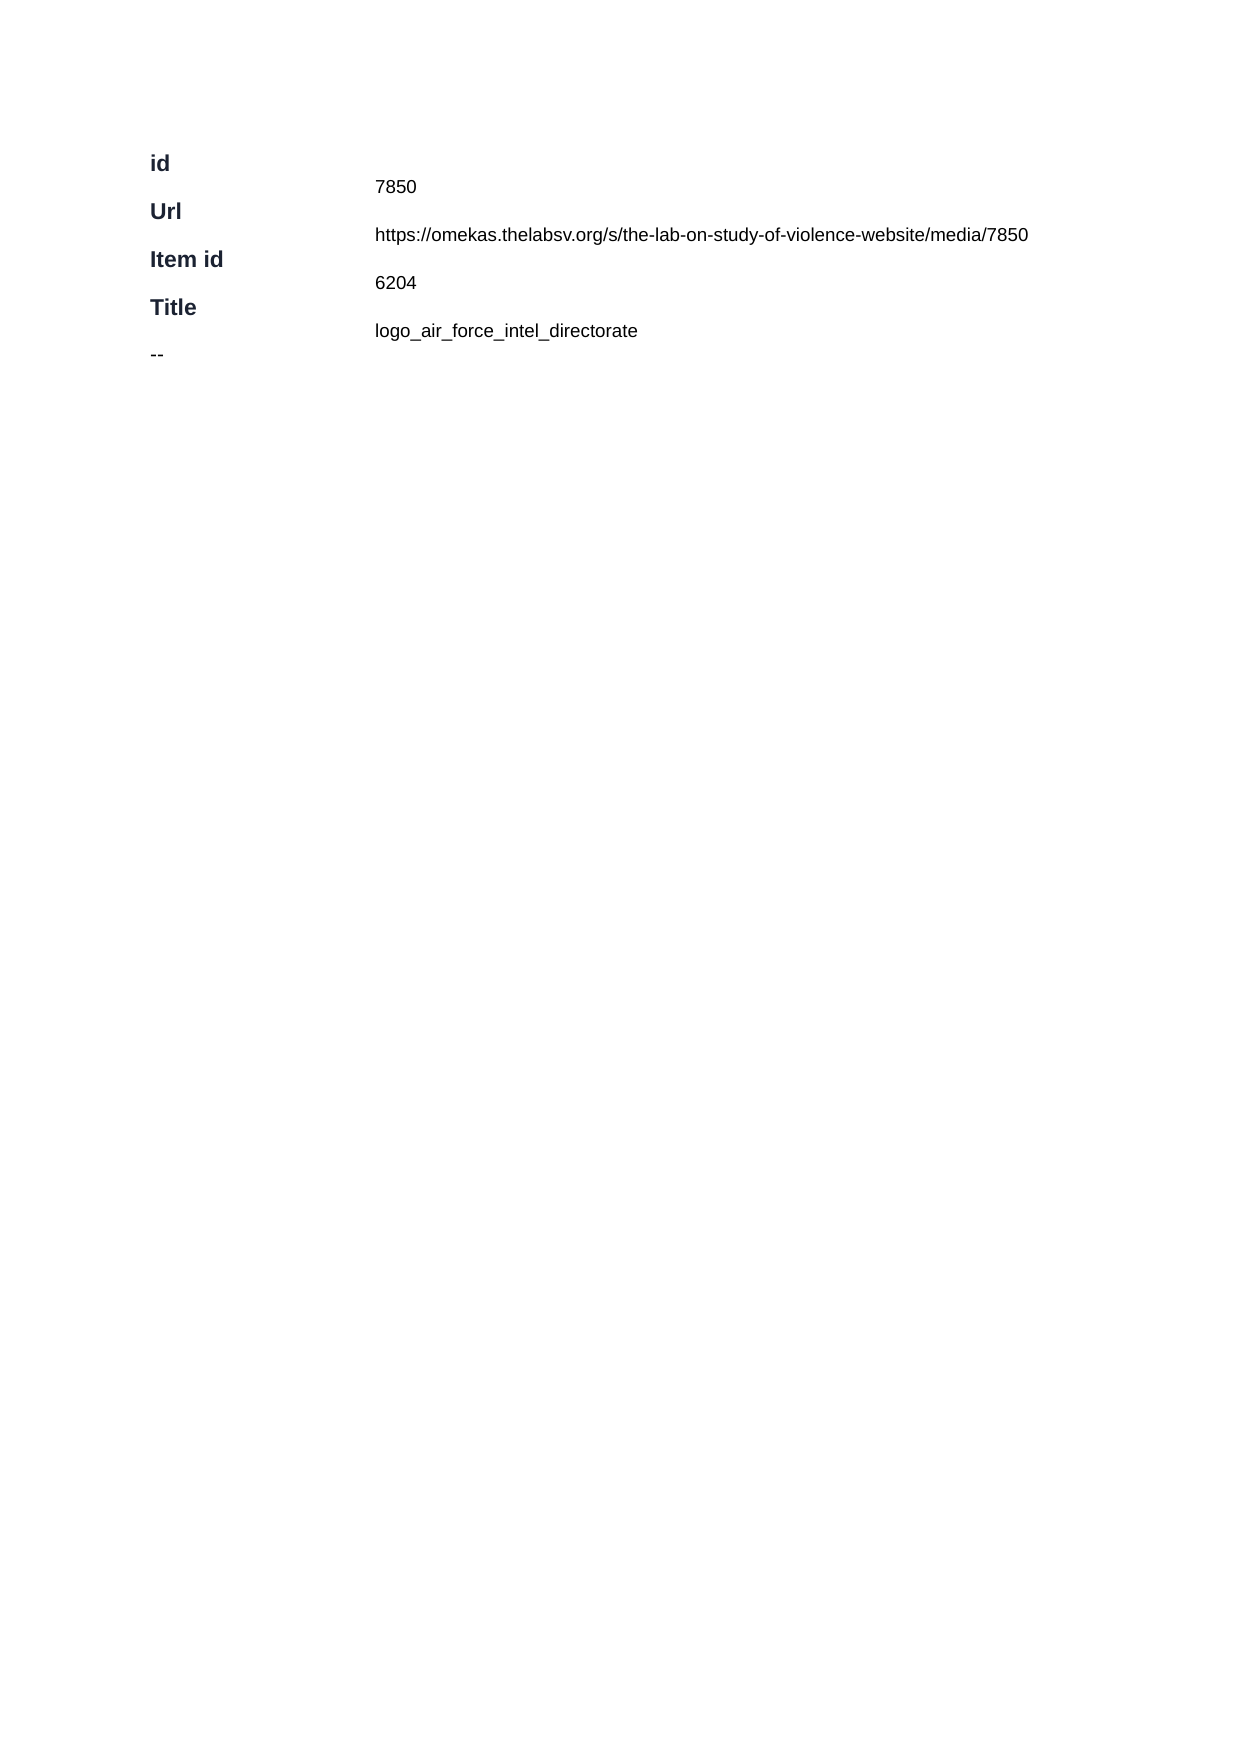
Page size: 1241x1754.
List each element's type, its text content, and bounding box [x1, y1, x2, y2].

text id [150, 150, 1090, 176]
text Item id [150, 246, 1090, 272]
text Url [150, 198, 1090, 224]
text Title [150, 294, 1090, 320]
text https://omekas.thelabsv.org/s/the-lab-on-study-of-violence-website/media/7850 [375, 224, 1090, 246]
text logo_air_force_intel_directorate [375, 320, 1090, 342]
text -- [150, 342, 1090, 366]
text 7850 [375, 176, 1090, 198]
text 6204 [375, 272, 1090, 294]
